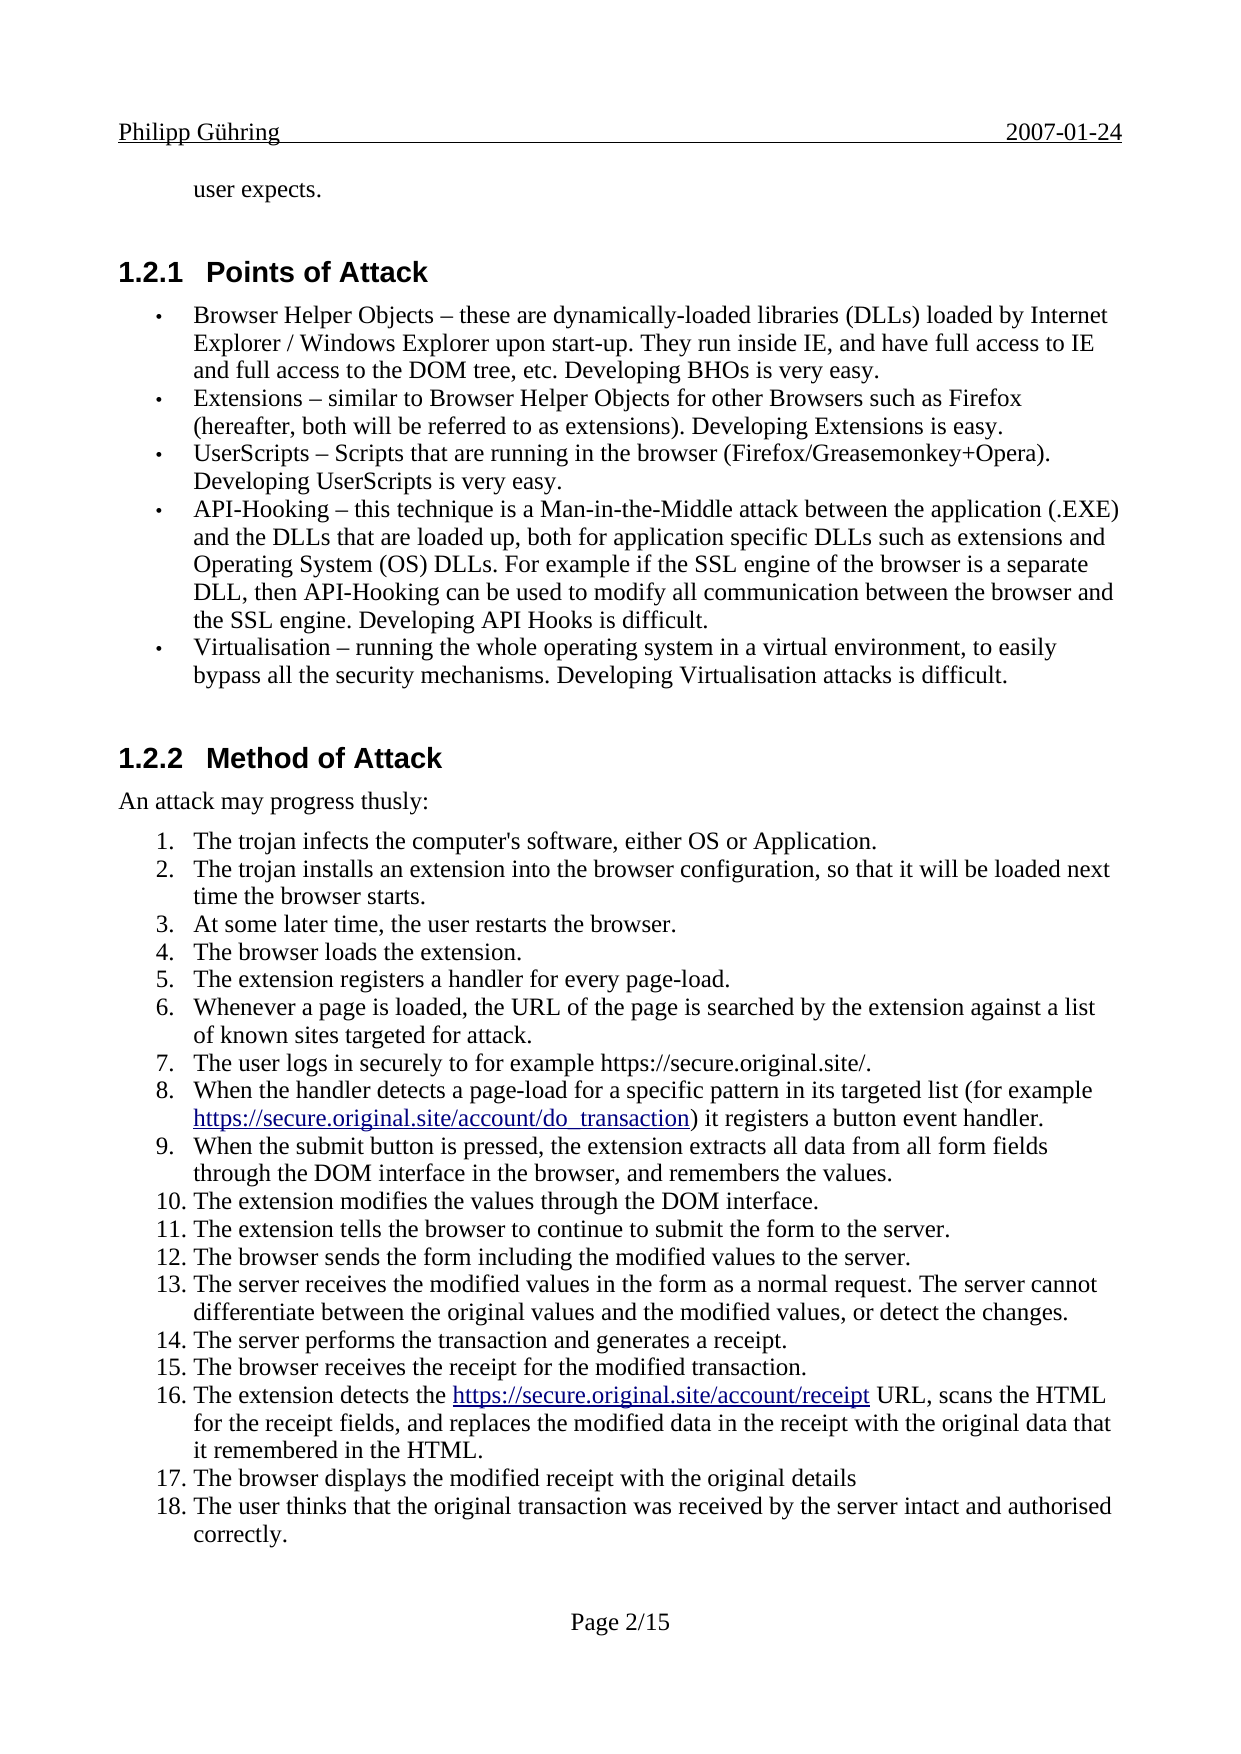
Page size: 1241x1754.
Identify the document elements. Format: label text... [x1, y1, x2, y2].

list The extension registers a handler for every page-load. [156, 966, 1122, 993]
list UserScripts – Scripts that are running in the browser (Firefox/Greasemonkey+Opera). Developing UserScripts is very easy. [156, 439, 1122, 495]
list The browser displays the modified receipt with the original details [156, 1464, 1122, 1492]
list The trojan infects the computer's software, either OS or Application. [156, 827, 1122, 855]
subtitle Points of Attack [118, 256, 1122, 288]
list When the handler detects a page-load for a specific pattern in its targeted list (for example https://secure.original.site/account/do_transaction) it registers a button event handler. [156, 1076, 1122, 1132]
list The extension modifies the values through the DOM interface. [156, 1187, 1122, 1215]
list The trojan installs an extension into the browser configuration, so that it will be loaded next time the browser starts. [156, 855, 1122, 910]
list Extensions – similar to Browser Helper Objects for other Browsers such as Firefox (hereafter, both will be referred to as extensions). Developing Extensions is easy. [156, 384, 1122, 439]
list At some later time, the user restarts the browser. [156, 910, 1122, 938]
list Browser Helper Objects – these are dynamically-loaded libraries (DLLs) loaded by Internet Explorer / Windows Explorer upon start-up. They run inside IE, and have full access to IE and full access to the DOM tree, etc. Developing BHOs is very easy. [156, 301, 1122, 384]
list The user logs in securely to for example https://secure.original.site/. [156, 1049, 1122, 1076]
list user expects. [156, 175, 1122, 203]
list The user thinks that the original transaction was received by the server intact and authorised correctly. [156, 1492, 1122, 1547]
list The browser receives the receipt for the modified transaction. [156, 1353, 1122, 1381]
subtitle Method of Attack [118, 742, 1122, 774]
list When the submit button is pressed, the extension extracts all data from all form fields through the DOM interface in the browser, and remembers the values. [156, 1132, 1122, 1187]
list The browser loads the extension. [156, 938, 1122, 966]
list API-Hooking – this technique is a Man-in-the-Middle attack between the application (.EXE) and the DLLs that are loaded up, both for application specific DLLs such as extensions and Operating System (OS) DLLs. For example if the SSL engine of the browser is a separate DLL, then API-Hooking can be used to modify all communication between the browser and the SSL engine. Developing API Hooks is difficult. [156, 495, 1122, 633]
list The browser sends the form including the modified values to the server. [156, 1243, 1122, 1270]
list The extension tells the browser to continue to submit the form to the server. [156, 1215, 1122, 1243]
list The server receives the modified values in the form as a normal request. The server cannot differentiate between the original values and the modified values, or detect the changes. [156, 1270, 1122, 1326]
list The server performs the transaction and generates a receipt. [156, 1326, 1122, 1353]
text An attack may progress thusly: [118, 787, 1122, 814]
list The extension detects the https://secure.original.site/account/receipt URL, scans the HTML for the receipt fields, and replaces the modified data in the receipt with the original data that it remembered in the HTML. [156, 1381, 1122, 1464]
list Whenever a page is loaded, the URL of the page is searched by the extension against a list of known sites targeted for attack. [156, 993, 1122, 1049]
list Virtualisation – running the whole operating system in a virtual environment, to easily bypass all the security mechanisms. Developing Virtualisation attacks is difficult. [156, 633, 1122, 689]
